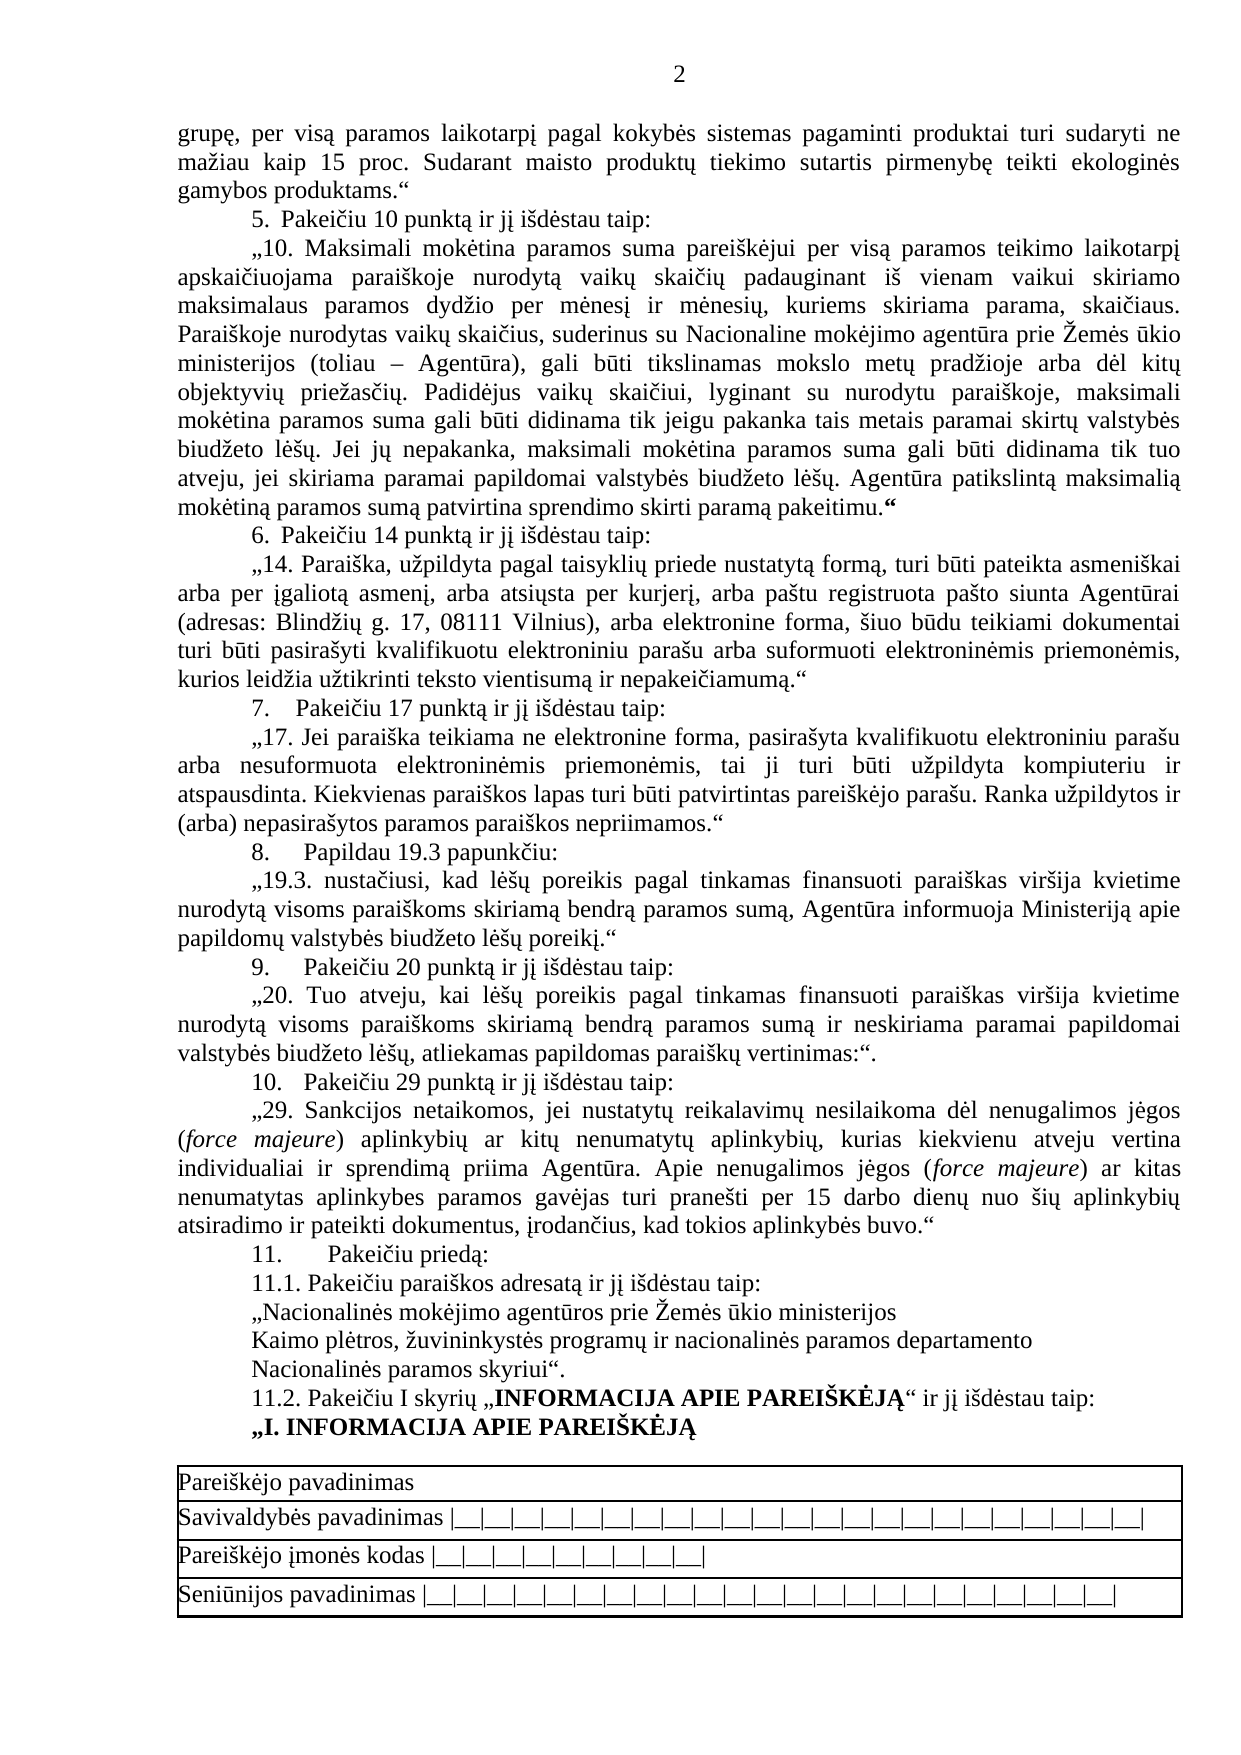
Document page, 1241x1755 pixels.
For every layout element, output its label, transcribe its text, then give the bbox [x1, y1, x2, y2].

text Kaimo plėtros, žuvininkystės programų ir nacionalinės paramos departamento [236, 1326, 1181, 1354]
text „Nacionalinės mokėjimo agentūros prie Žemės ūkio ministerijos [236, 1297, 1181, 1326]
text 11.2. Pakeičiu I skyrių „INFORMACIJA APIE PAREIŠKĖJĄ“ ir jį išdėstau taip: [251, 1383, 1181, 1412]
text 11. Pakeičiu priedą: [177, 1239, 1181, 1268]
text 7. Pakeičiu 17 punktą ir jį išdėstau taip: [251, 693, 1181, 722]
table_header Pareiškėjo pavadinimas [179, 1467, 1181, 1500]
text 8. Papildau 19.3 papunkčiu: [251, 837, 1181, 866]
text „29. Sankcijos netaikomos, jei nustatytų reikalavimų nesilaikoma dėl nenugalimos jėgos (force majeure) aplinkybių ar kitų nenumatytų aplinkybių, kurias kiekvienu atveju vertina individualiai ir sprendimą priima Agentūra. Apie nenugalimos jėgos (force majeure) ar kitas nenumatytas aplinkybes paramos gavėjas turi pranešti per 15 darbo dienų nuo šių aplinkybių atsiradimo ir pateikti dokumentus, įrodančius, kad tokios aplinkybės buvo.“ [177, 1096, 1181, 1239]
table_cell Seniūnijos pavadinimas |__|__|__|__|__|__|__|__|__|__|__|__|__|__|__|__|__|__|__|__|__|__|__| [179, 1579, 1181, 1615]
text „19.3. nustačiusi, kad lėšų poreikis pagal tinkamas finansuoti paraiškas viršija kvietime nurodytą visoms paraiškoms skiriamą bendrą paramos sumą, Agentūra informuoja Ministeriją apie papildomų valstybės biudžeto lėšų poreikį.“ [177, 866, 1181, 952]
text Nacionalinės paramos skyriui“. [236, 1354, 1181, 1383]
text „17. Jei paraiška teikiama ne elektronine forma, pasirašyta kvalifikuotu elektroniniu parašu arba nesuformuota elektroninėmis priemonėmis, tai ji turi būti užpildyta kompiuteriu ir atspausdinta. Kiekvienas paraiškos lapas turi būti patvirtintas pareiškėjo parašu. Ranka užpildytos ir (arba) nepasirašytos paramos paraiškos nepriimamos.“ [177, 722, 1181, 837]
table_cell Pareiškėjo įmonės kodas |__|__|__|__|__|__|__|__|__| [179, 1541, 1181, 1577]
text 10. Pakeičiu 29 punktą ir jį išdėstau taip: [251, 1067, 1181, 1096]
text „I. INFORMACIJA APIE PAREIŠKĖJĄ [177, 1412, 1181, 1441]
text „10. Maksimali mokėtina paramos suma pareiškėjui per visą paramos teikimo laikotarpį apskaičiuojama paraiškoje nurodytą vaikų skaičių padauginant iš vienam vaikui skiriamo maksimalaus paramos dydžio per mėnesį ir mėnesių, kuriems skiriama parama, skaičiaus. Paraiškoje nurodytas vaikų skaičius, suderinus su Nacionaline mokėjimo agentūra prie Žemės ūkio ministerijos (toliau – Agentūra), gali būti tikslinamas mokslo metų pradžioje arba dėl kitų objektyvių priežasčių. Padidėjus vaikų skaičiui, lyginant su nurodytu paraiškoje, maksimali mokėtina paramos suma gali būti didinama tik jeigu pakanka tais metais paramai skirtų valstybės biudžeto lėšų. Jei jų nepakanka, maksimali mokėtina paramos suma gali būti didinama tik tuo atveju, jei skiriama paramai papildomai valstybės biudžeto lėšų. Agentūra patikslintą maksimalią mokėtiną paramos sumą patvirtina sprendimo skirti paramą pakeitimu.“ [177, 233, 1181, 521]
text „20. Tuo atveju, kai lėšų poreikis pagal tinkamas finansuoti paraiškas viršija kvietime nurodytą visoms paraiškoms skiriamą bendrą paramos sumą ir neskiriama paramai papildomai valstybės biudžeto lėšų, atliekamas papildomas paraiškų vertinimas:“. [177, 981, 1181, 1067]
text grupę, per visą paramos laikotarpį pagal kokybės sistemas pagaminti produktai turi sudaryti ne mažiau kaip 15 proc. Sudarant maisto produktų tiekimo sutartis pirmenybę teikti ekologinės gamybos produktams.“ [177, 118, 1181, 204]
text „14. Paraiška, užpildyta pagal taisyklių priede nustatytą formą, turi būti pateikta asmeniškai arba per įgaliotą asmenį, arba atsiųsta per kurjerį, arba paštu registruota pašto siunta Agentūrai (adresas: Blindžių g. 17, 08111 Vilnius), arba elektronine forma, šiuo būdu teikiami dokumentai turi būti pasirašyti kvalifikuotu elektroniniu parašu arba suformuoti elektroninėmis priemonėmis, kurios leidžia užtikrinti teksto vientisumą ir nepakeičiamumą.“ [177, 549, 1181, 693]
text 6. Pakeičiu 14 punktą ir jį išdėstau taip: [177, 521, 1181, 549]
table_cell Savivaldybės pavadinimas |__|__|__|__|__|__|__|__|__|__|__|__|__|__|__|__|__|__|__|__|__|__|__| [179, 1502, 1181, 1538]
text 5. Pakeičiu 10 punktą ir jį išdėstau taip: [177, 204, 1181, 233]
text 11.1. Pakeičiu paraiškos adresatą ir jį išdėstau taip: [251, 1268, 1181, 1297]
text 9. Pakeičiu 20 punktą ir jį išdėstau taip: [251, 952, 1181, 981]
